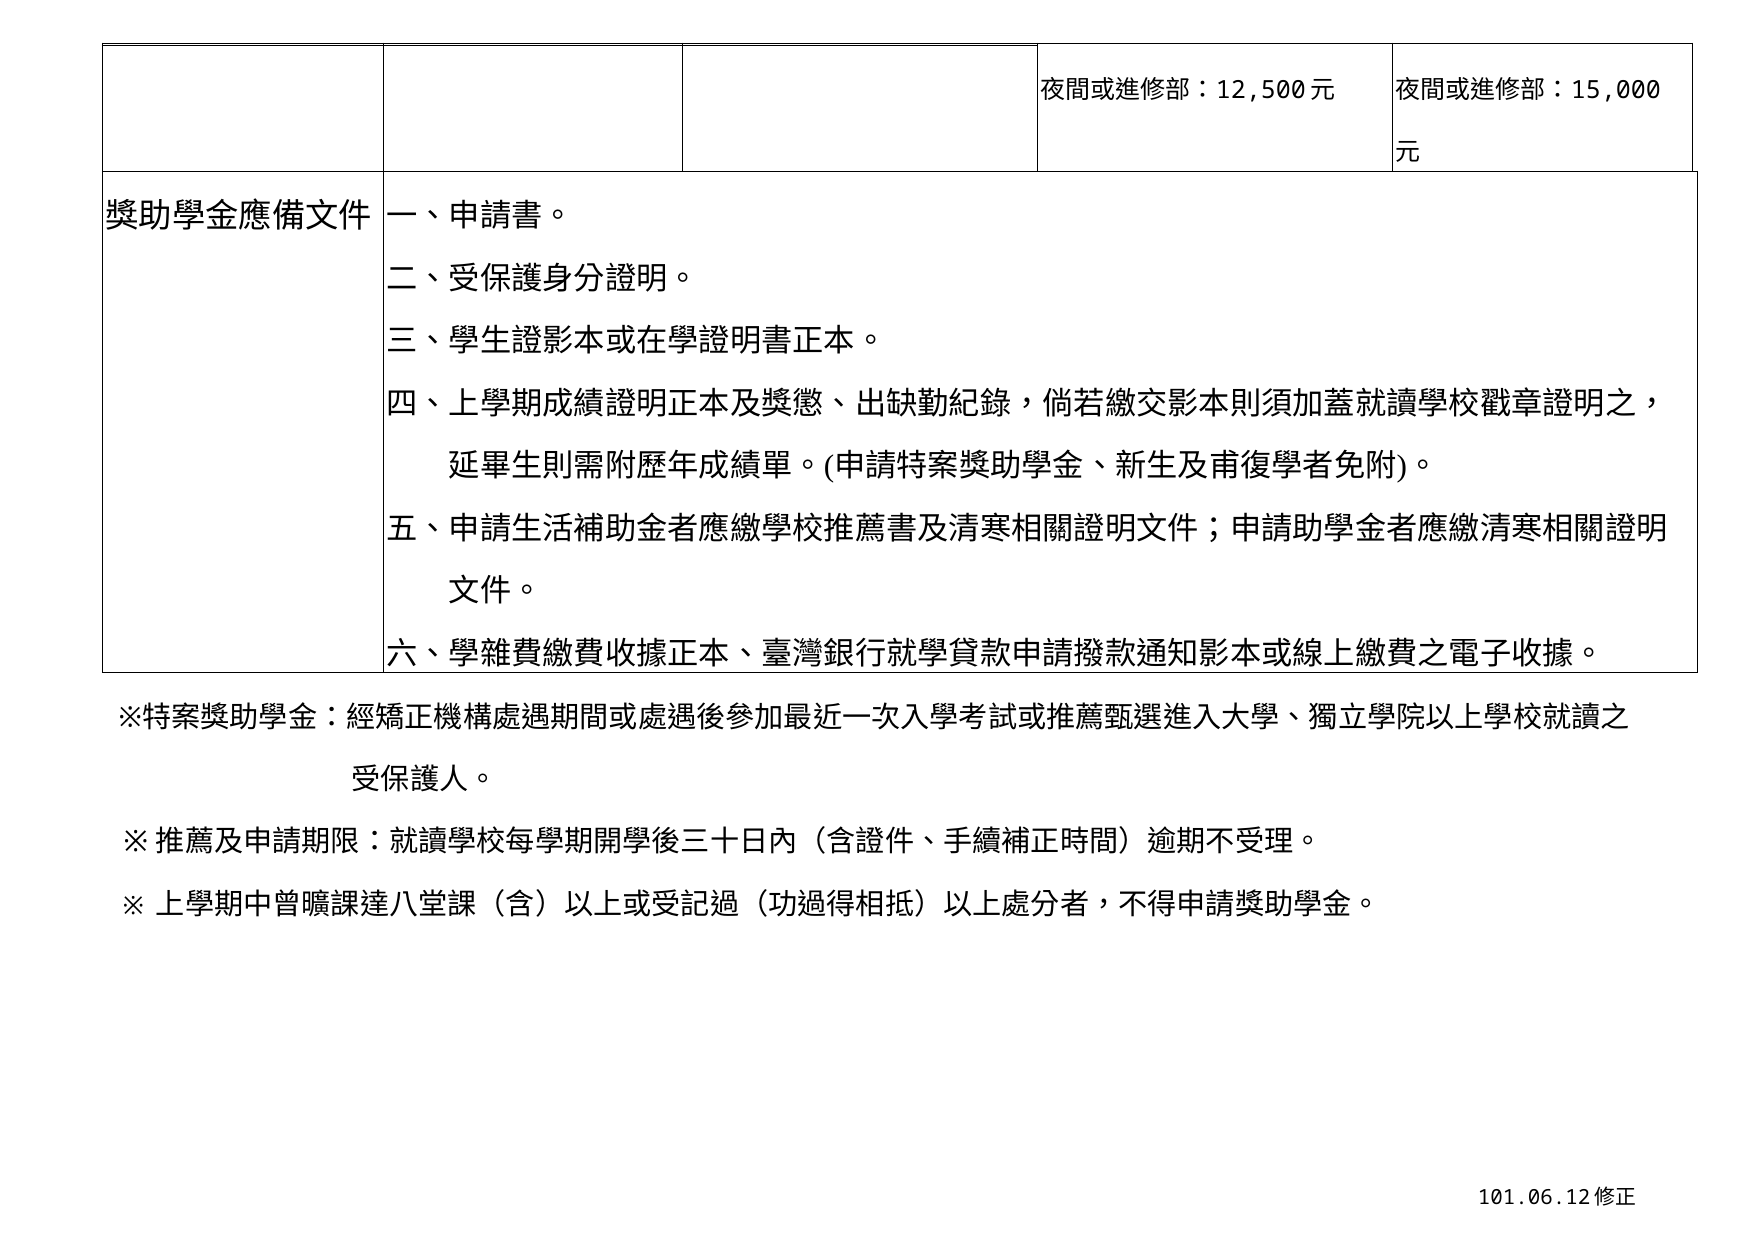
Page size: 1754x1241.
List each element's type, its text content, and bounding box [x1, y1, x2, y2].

list 上學期中曾曠課達八堂課（含）以上或受記過（功過得相抵）以上處分者，不得申請獎助學金。 [118, 860, 1636, 923]
table_cell [683, 46, 1037, 171]
text ※特案獎助學金：經矯正機構處遇期間或處遇後參加最近一次入學考試或推薦甄選進入大學、獨立學院以上學校就讀之受保護人。 [118, 673, 1636, 798]
table_cell 夜間或進修部：12,500元 [1038, 44, 1392, 171]
table_cell 一、申請書。 二、受保護身分證明。 三、學生證影本或在學證明書正本。 四、上學期成績證明正本及獎懲、出缺勤紀錄，倘若繳交影本則須加蓋就讀學校戳章證明之，延畢生則需附歷年成績單。(申請特案獎助學金、新生及甫復學者免附)。 五、申請生活補助金者應繳學校推薦書及清寒相關證明文件；申請助學金者應繳清寒相關證明文件。 六、學雜費繳費收據正本、臺灣銀行就學貸款申請撥款通知影本或線上繳費之電子收據。 [384, 172, 1697, 672]
table_cell [103, 46, 383, 171]
table_cell [384, 46, 682, 171]
table_cell 獎助學金應備文件 [103, 172, 383, 672]
table_cell 夜間或進修部：15,000元 [1393, 44, 1692, 171]
table_cell [1693, 43, 1697, 171]
list 推薦及申請期限：就讀學校每學期開學後三十日內（含證件、手續補正時間）逾期不受理。 [118, 798, 1636, 860]
